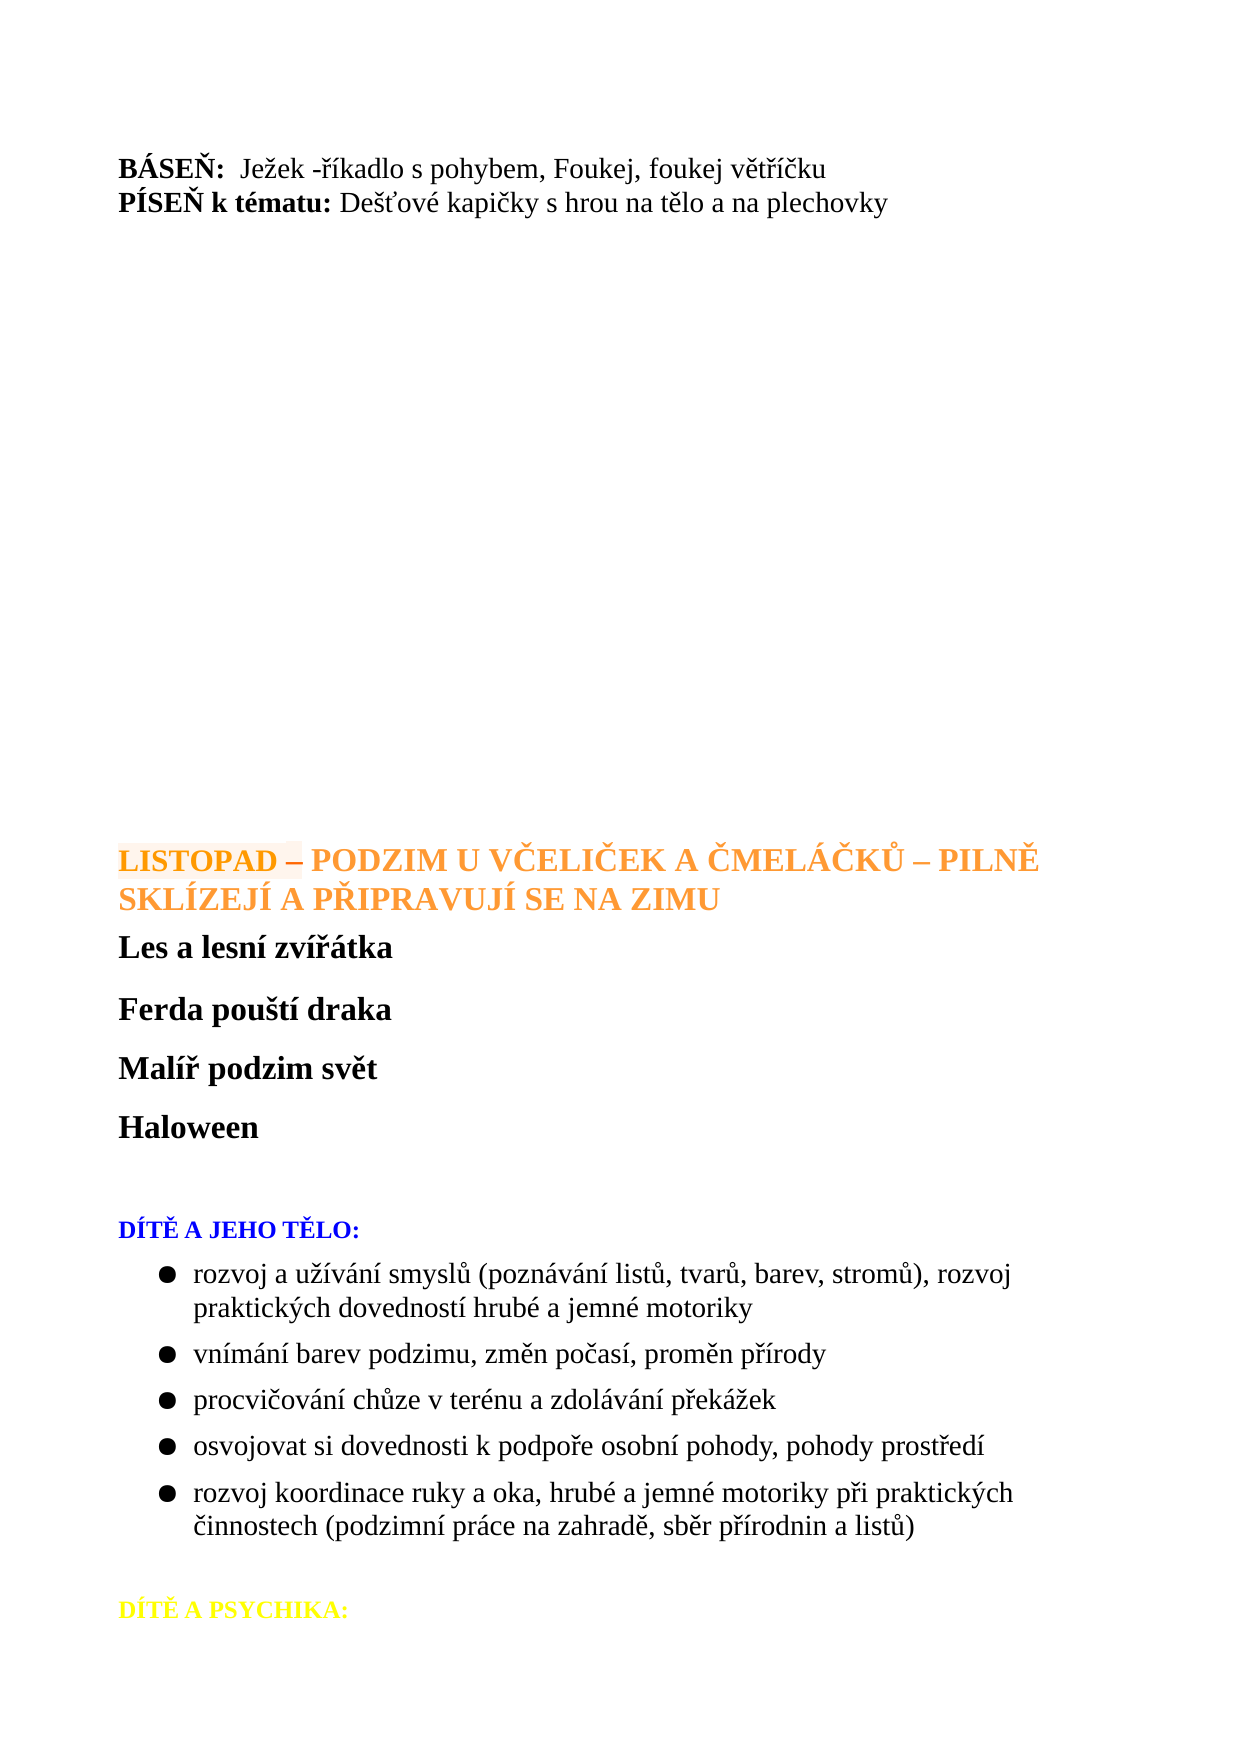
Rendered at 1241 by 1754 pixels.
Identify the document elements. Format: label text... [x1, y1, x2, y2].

list rozvoj koordinace ruky a oka, hrubé a jemné motoriky při praktických činnostech (podzimní práce na zahradě, sběr přírodnin a listů) [156, 1475, 1122, 1542]
text DÍTĚ A PSYCHIKA: [118, 1596, 1122, 1624]
text Ferda pouští draka [118, 989, 1122, 1027]
text Malíř podzim svět [118, 1048, 1122, 1087]
list rozvoj a užívání smyslů (poznávání listů, tvarů, barev, stromů), rozvoj praktických dovedností hrubé a jemné motoriky [156, 1257, 1122, 1324]
text Haloween [118, 1107, 1122, 1146]
text BÁSEŇ: Ježek -říkadlo s pohybem, Foukej, foukej větříčku [118, 152, 1122, 185]
text Les a lesní zvířátka [118, 928, 1122, 966]
text LISTOPAD – PODZIM U VČELIČEK A ČMELÁČKŮ – PILNĚ SKLÍZEJÍ A PŘIPRAVUJÍ SE NA ZIMU [118, 841, 1122, 917]
text DÍTĚ A JEHO TĚLO: [118, 1215, 1122, 1244]
list procvičování chůze v terénu a zdolávání překážek [156, 1382, 1122, 1416]
list vnímání barev podzimu, změn počasí, proměn přírody [156, 1336, 1122, 1370]
text PÍSEŇ k tématu: Dešťové kapičky s hrou na tělo a na plechovky [118, 185, 1122, 219]
list osvojovat si dovednosti k podpoře osobní pohody, pohody prostředí [156, 1428, 1122, 1462]
